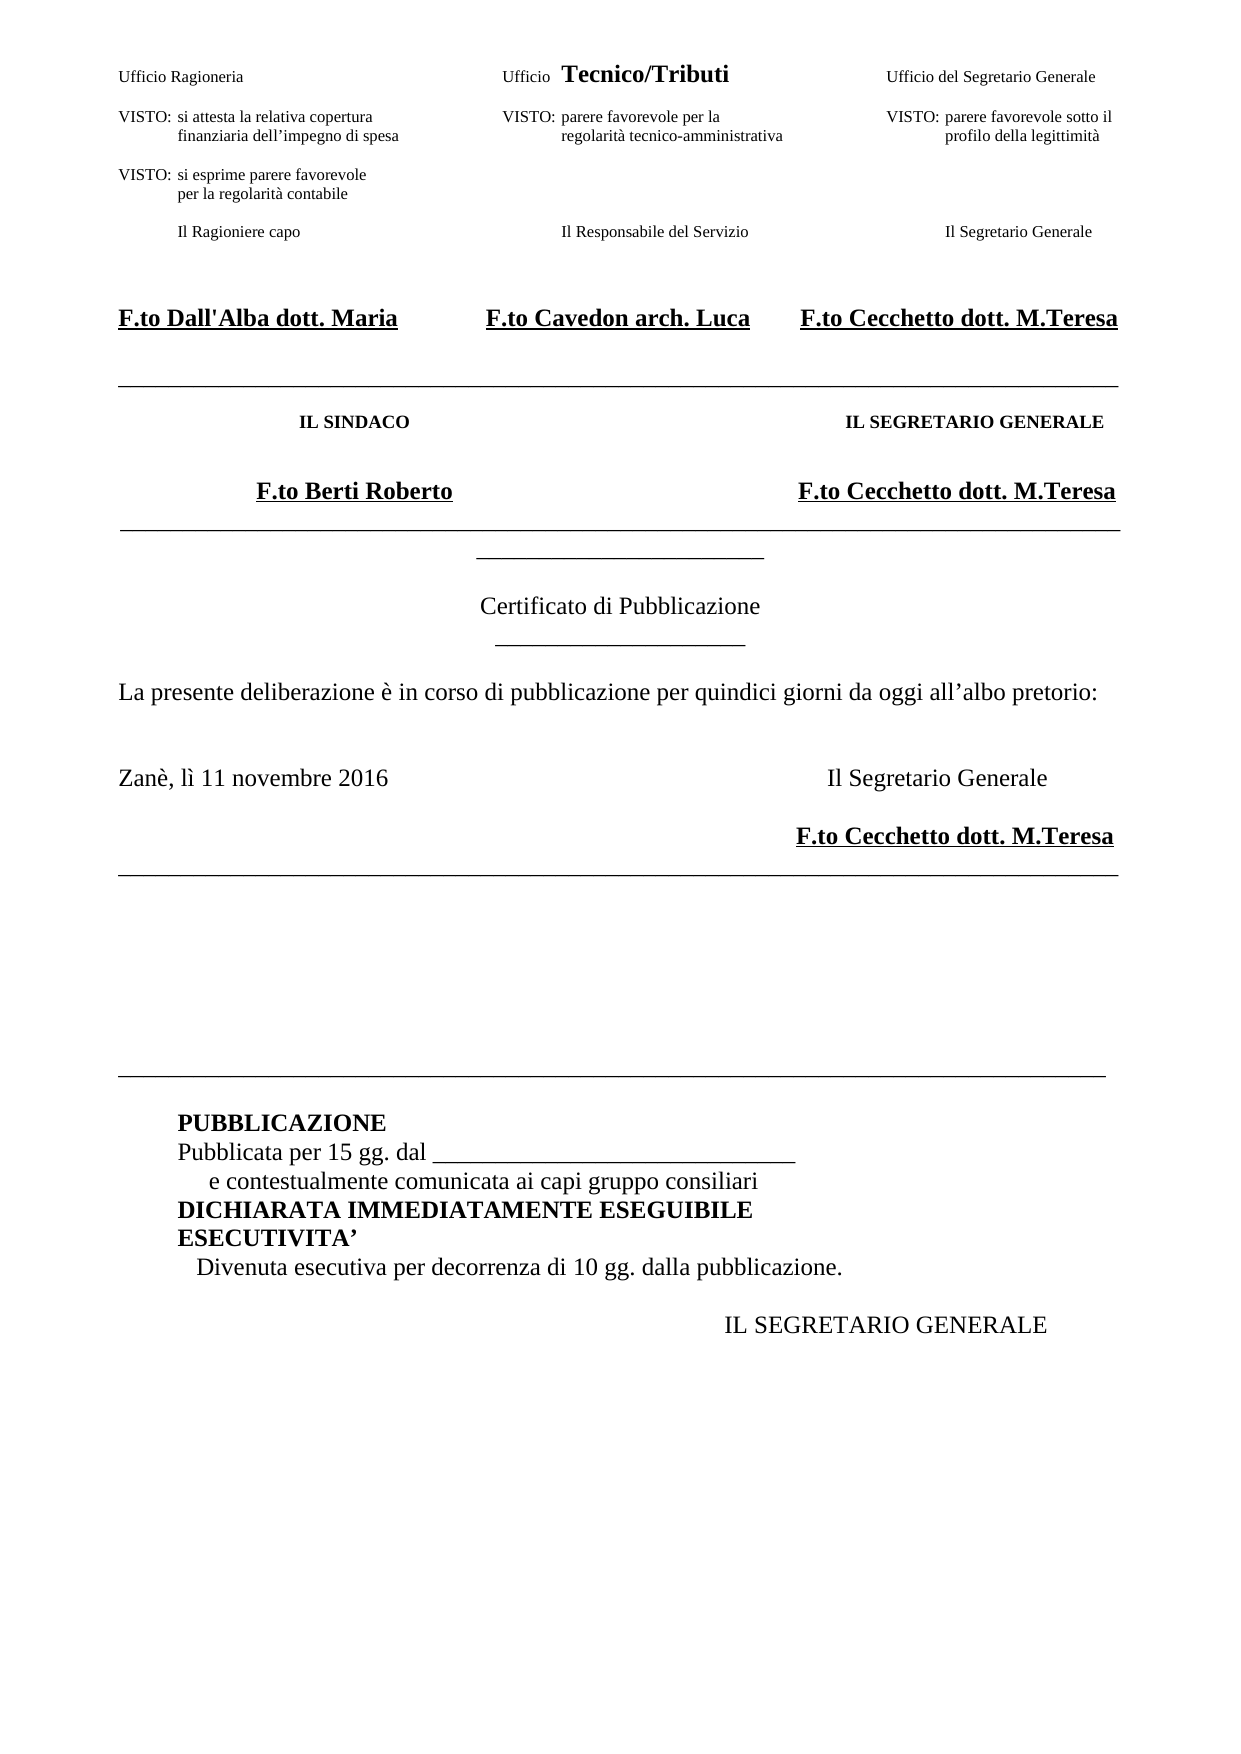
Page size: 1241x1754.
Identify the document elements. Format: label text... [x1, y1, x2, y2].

text Divenuta esecutiva per decorrenza di 10 gg. dalla pubblicazione. [118, 1252, 1122, 1281]
text ________________________________________________________________________________ [118, 361, 1122, 390]
text Zanè, lì 11 novembre 2016 Il Segretario Generale [118, 763, 1122, 792]
text DICHIARATA IMMEDIATAMENTE ESEGUIBILE [118, 1195, 1122, 1223]
text ESECUTIVITA’ [118, 1223, 1122, 1252]
text Pubblicata per 15 gg. dal _____________________________ [118, 1137, 1122, 1166]
text finanziaria dell’impegno di spesa regolarità tecnico-amministrativa profilo della legittimità [118, 126, 1122, 145]
text Certificato di Pubblicazione [118, 591, 1122, 620]
text  e contestualmente comunicata ai capi gruppo consiliari [118, 1166, 1122, 1195]
text F.to Dall'Alba dott. Maria F.to Cavedon arch. Luca F.to Cecchetto dott. M.Teresa [118, 303, 1122, 332]
text per la regolarità contabile [118, 184, 1122, 203]
text F.to Cecchetto dott. M.Teresa ________________________________________________________________________________ [118, 821, 1122, 878]
text _______________________________________________________________________________________________________ [118, 505, 1122, 562]
text PUBBLICAZIONE [118, 1108, 1122, 1137]
text Ufficio Ragioneria Ufficio Tecnico/Tributi Ufficio del Segretario Generale [118, 59, 1122, 88]
text La presente deliberazione è in corso di pubblicazione per quindici giorni da oggi all’albo pretorio: [118, 677, 1122, 706]
text F.to Berti Roberto F.to Cecchetto dott. M.Teresa [118, 476, 1122, 505]
text _______________________________________________________________________________ [118, 1051, 1122, 1080]
text IL SEGRETARIO GENERALE [118, 1310, 1122, 1338]
text Il Ragioniere capo Il Responsabile del Servizio Il Segretario Generale [118, 222, 1122, 241]
text ____________________ [118, 620, 1122, 648]
text VISTO: si esprime parere favorevole [118, 164, 1122, 184]
text VISTO: si attesta la relativa copertura VISTO: parere favorevole per la VISTO: parere favorevole sotto il [118, 107, 1122, 126]
text IL SINDACO IL SEGRETARIO GENERALE [118, 411, 1122, 433]
